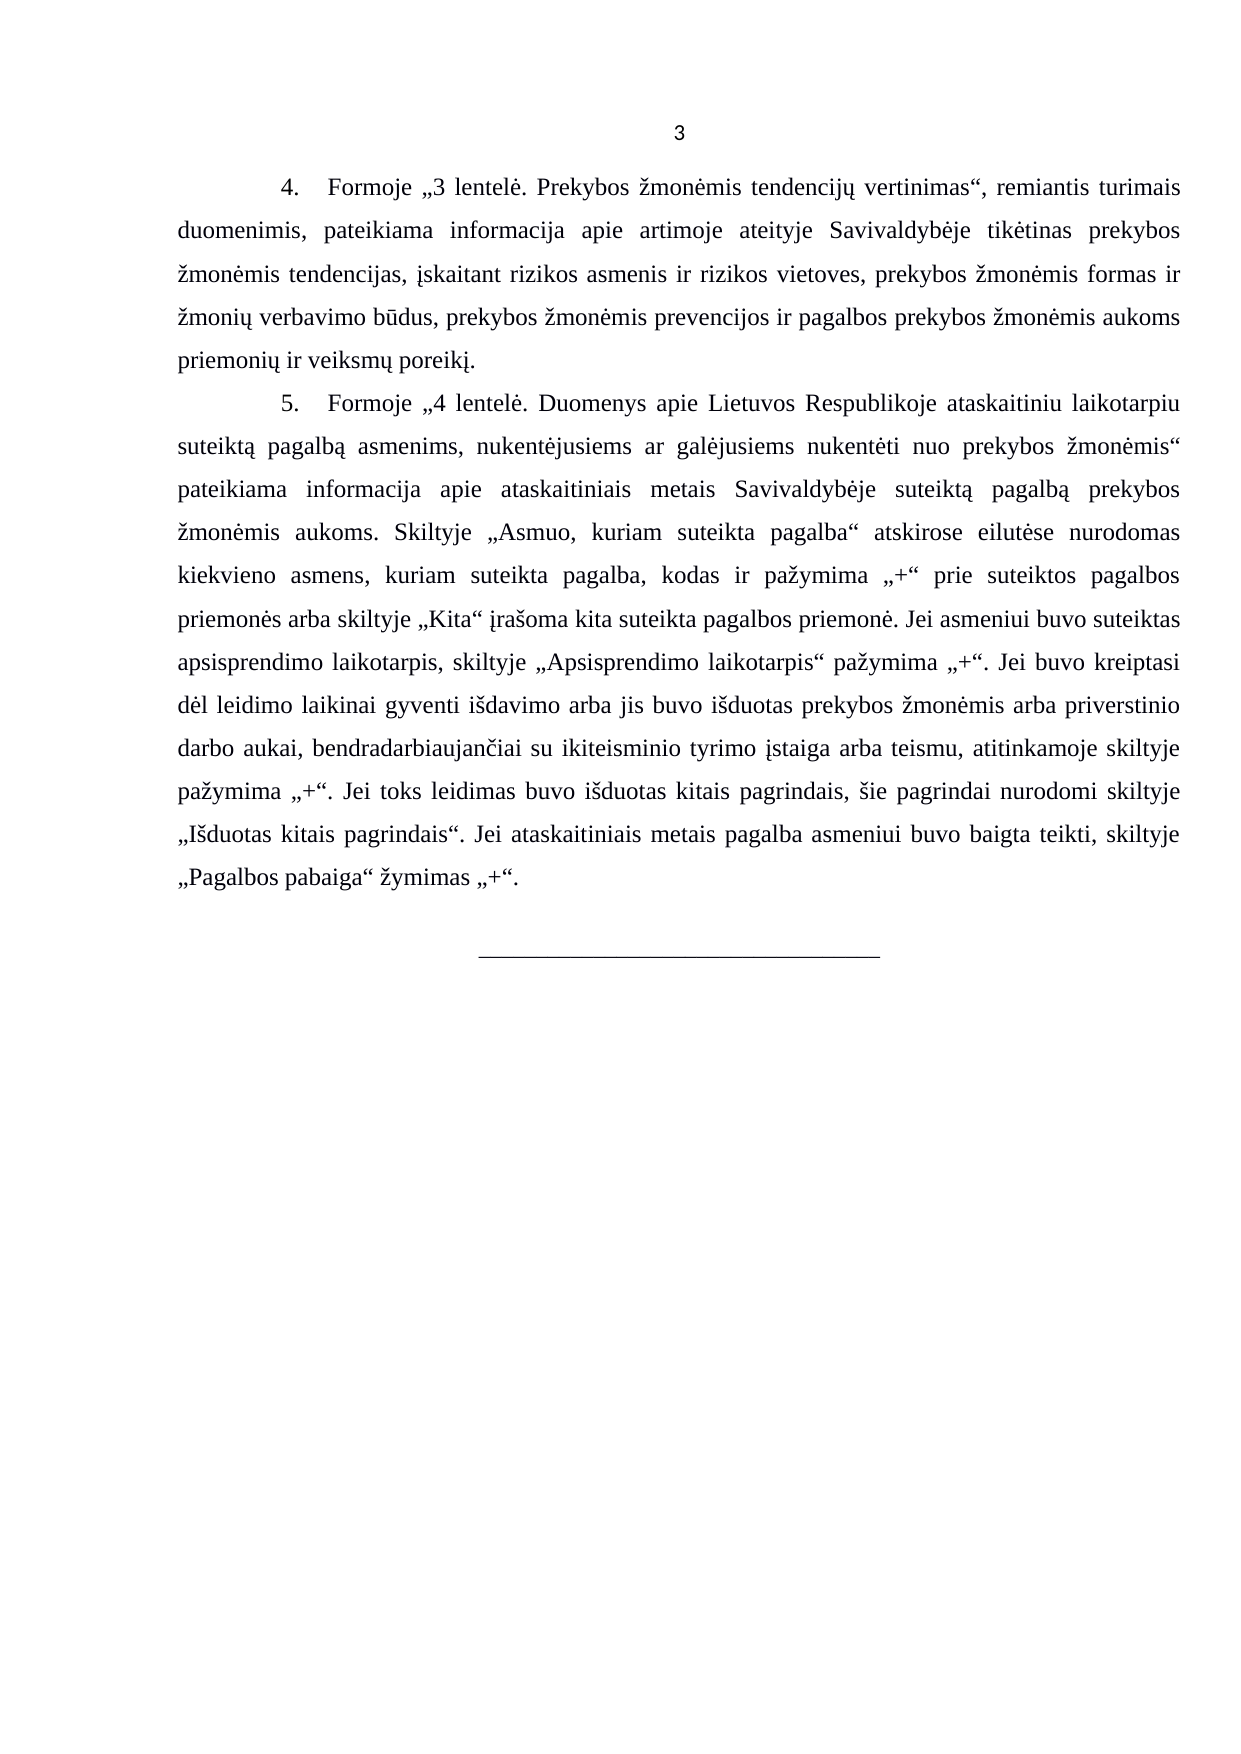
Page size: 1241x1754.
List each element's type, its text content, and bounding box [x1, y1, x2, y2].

text 4. Formoje „3 lentelė. Prekybos žmonėmis tendencijų vertinimas“, remiantis turimais duomenimis, pateikiama informacija apie artimoje ateityje Savivaldybėje tikėtinas prekybos žmonėmis tendencijas, įskaitant rizikos asmenis ir rizikos vietoves, prekybos žmonėmis formas ir žmonių verbavimo būdus, prekybos žmonėmis prevencijos ir pagalbos prekybos žmonėmis aukoms priemonių ir veiksmų poreikį. [177, 172, 1181, 374]
text ___________________________________ [177, 934, 1181, 961]
text 5. Formoje „4 lentelė. Duomenys apie Lietuvos Respublikoje ataskaitiniu laikotarpiu suteiktą pagalbą asmenims, nukentėjusiems ar galėjusiems nukentėti nuo prekybos žmonėmis“ pateikiama informacija apie ataskaitiniais metais Savivaldybėje suteiktą pagalbą prekybos žmonėmis aukoms. Skiltyje „Asmuo, kuriam suteikta pagalba“ atskirose eilutėse nurodomas kiekvieno asmens, kuriam suteikta pagalba, kodas ir pažymima „+“ prie suteiktos pagalbos priemonės arba skiltyje „Kita“ įrašoma kita suteikta pagalbos priemonė. Jei asmeniui buvo suteiktas apsisprendimo laikotarpis, skiltyje „Apsisprendimo laikotarpis“ pažymima „+“. Jei buvo kreiptasi dėl leidimo laikinai gyventi išdavimo arba jis buvo išduotas prekybos žmonėmis arba priverstinio darbo aukai, bendradarbiaujančiai su ikiteisminio tyrimo įstaiga arba teismu, atitinkamoje skiltyje pažymima „+“. Jei toks leidimas buvo išduotas kitais pagrindais, šie pagrindai nurodomi skiltyje „Išduotas kitais pagrindais“. Jei ataskaitiniais metais pagalba asmeniui buvo baigta teikti, skiltyje „Pagalbos pabaiga“ žymimas „+“. [177, 388, 1181, 891]
